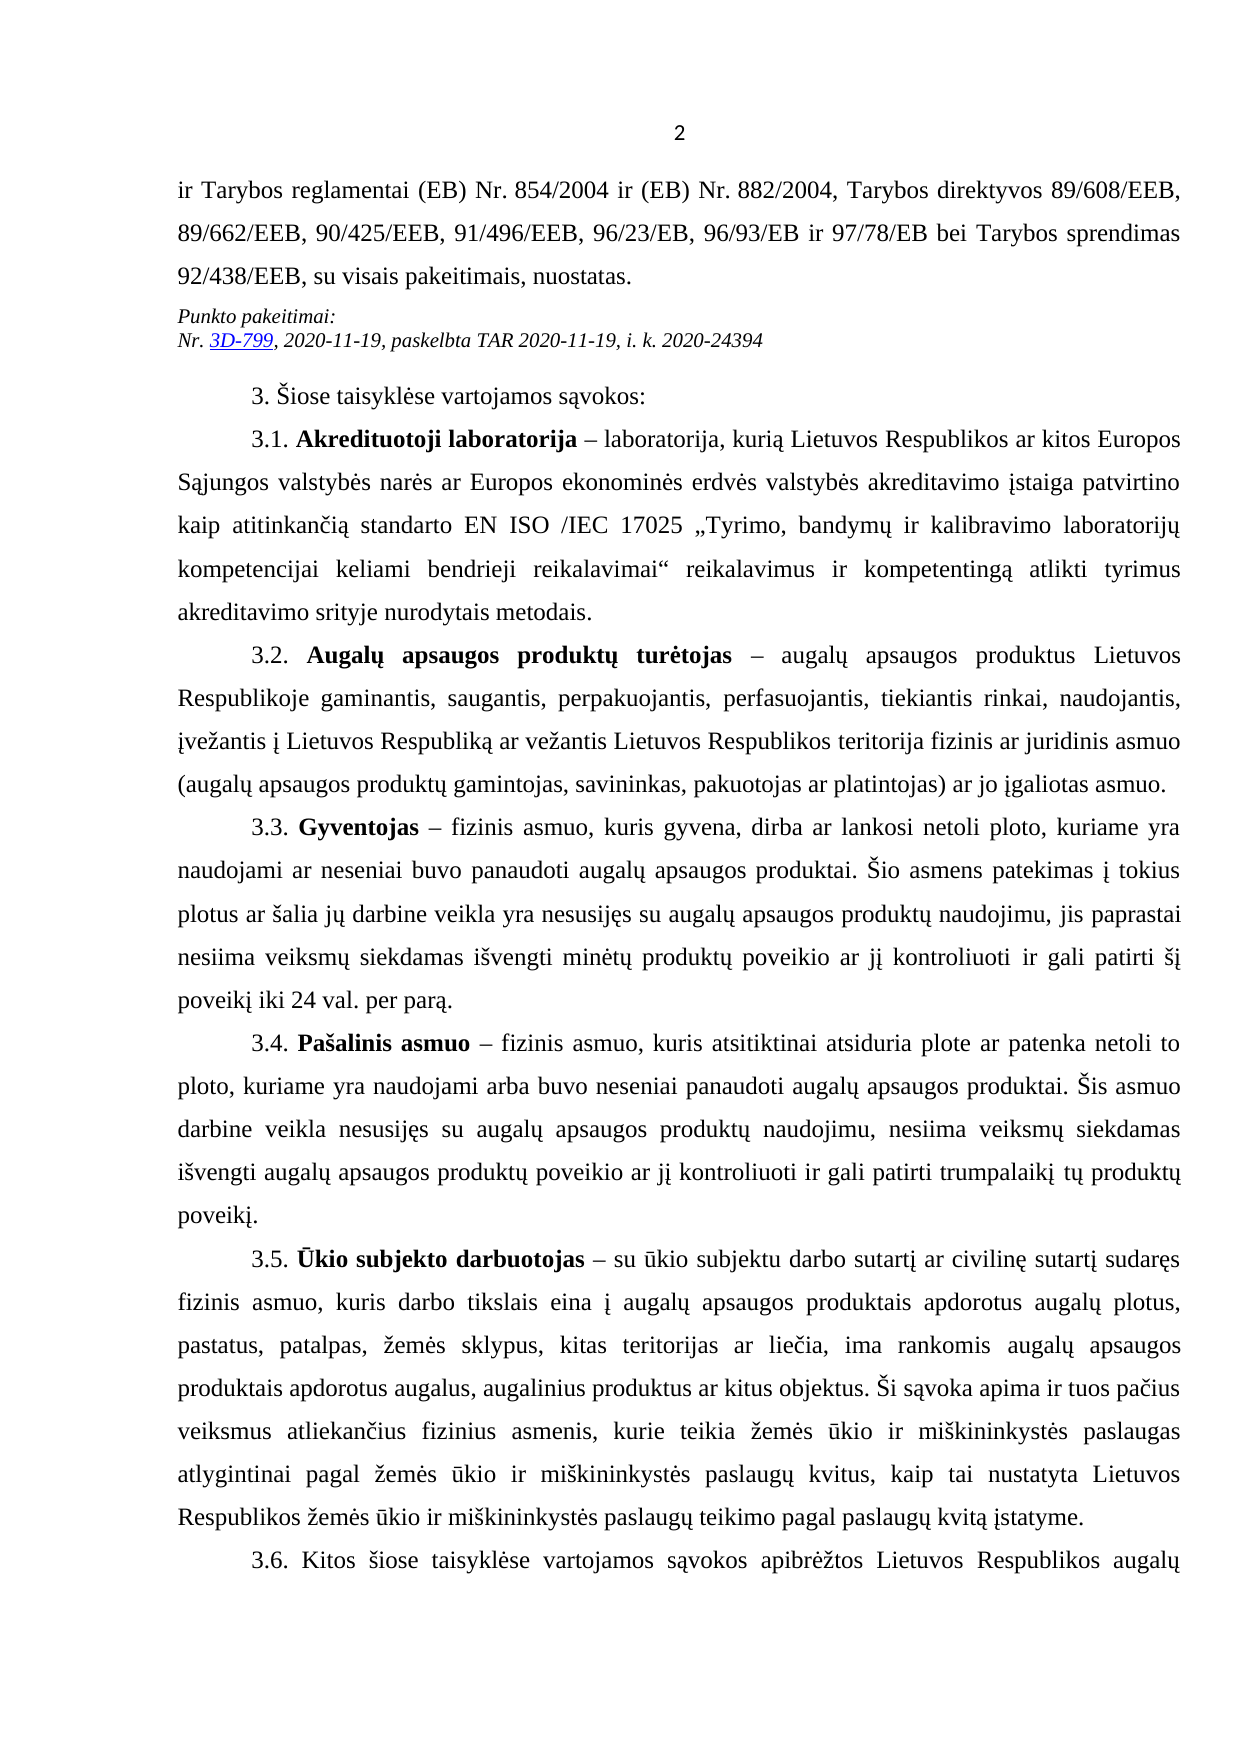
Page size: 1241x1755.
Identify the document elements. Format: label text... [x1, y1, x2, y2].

text 3.3. Gyventojas – fizinis asmuo, kuris gyvena, dirba ar lankosi netoli ploto, kuriame yra naudojami ar neseniai buvo panaudoti augalų apsaugos produktai. Šio asmens patekimas į tokius plotus ar šalia jų darbine veikla yra nesusijęs su augalų apsaugos produktų naudojimu, jis paprastai nesiima veiksmų siekdamas išvengti minėtų produktų poveikio ar jį kontroliuoti ir gali patirti šį poveikį iki 24 val. per parą. [177, 812, 1181, 1014]
text 3.2. Augalų apsaugos produktų turėtojas – augalų apsaugos produktus Lietuvos Respublikoje gaminantis, saugantis, perpakuojantis, perfasuojantis, tiekiantis rinkai, naudojantis, įvežantis į Lietuvos Respubliką ar vežantis Lietuvos Respublikos teritorija fizinis ar juridinis asmuo (augalų apsaugos produktų gamintojas, savininkas, pakuotojas ar platintojas) ar jo įgaliotas asmuo. [177, 640, 1181, 798]
text 3.6. Kitos šiose taisyklėse vartojamos sąvokos apibrėžtos Lietuvos Respublikos augalų [177, 1546, 1181, 1574]
text Punkto pakeitimai: [177, 304, 1181, 328]
text ir Tarybos reglamentai (EB) Nr. 854/2004 ir (EB) Nr. 882/2004, Tarybos direktyvos 89/608/EEB, 89/662/EEB, 90/425/EEB, 91/496/EEB, 96/23/EB, 96/93/EB ir 97/78/EB bei Tarybos sprendimas 92/438/EEB, su visais pakeitimais, nuostatas. [177, 175, 1181, 290]
text 3.4. Pašalinis asmuo – fizinis asmuo, kuris atsitiktinai atsiduria plote ar patenka netoli to ploto, kuriame yra naudojami arba buvo neseniai panaudoti augalų apsaugos produktai. Šis asmuo darbine veikla nesusijęs su augalų apsaugos produktų naudojimu, nesiima veiksmų siekdamas išvengti augalų apsaugos produktų poveikio ar jį kontroliuoti ir gali patirti trumpalaikį tų produktų poveikį. [177, 1028, 1181, 1229]
text Nr. 3D-799, 2020-11-19, paskelbta TAR 2020-11-19, i. k. 2020-24394 [177, 328, 1181, 352]
text 3.1. Akredituotoji laboratorija – laboratorija, kurią Lietuvos Respublikos ar kitos Europos Sąjungos valstybės narės ar Europos ekonominės erdvės valstybės akreditavimo įstaiga patvirtino kaip atitinkančią standarto EN ISO /IEC 17025 „Tyrimo, bandymų ir kalibravimo laboratorijų kompetencijai keliami bendrieji reikalavimai“ reikalavimus ir kompetentingą atlikti tyrimus akreditavimo srityje nurodytais metodais. [177, 424, 1181, 626]
text 3.5. Ūkio subjekto darbuotojas – su ūkio subjektu darbo sutartį ar civilinę sutartį sudaręs fizinis asmuo, kuris darbo tikslais eina į augalų apsaugos produktais apdorotus augalų plotus, pastatus, patalpas, žemės sklypus, kitas teritorijas ar liečia, ima rankomis augalų apsaugos produktais apdorotus augalus, augalinius produktus ar kitus objektus. Ši sąvoka apima ir tuos pačius veiksmus atliekančius fizinius asmenis, kurie teikia žemės ūkio ir miškininkystės paslaugas atlygintinai pagal žemės ūkio ir miškininkystės paslaugų kvitus, kaip tai nustatyta Lietuvos Respublikos žemės ūkio ir miškininkystės paslaugų teikimo pagal paslaugų kvitą įstatyme. [177, 1244, 1181, 1531]
text 3. Šiose taisyklėse vartojamos sąvokos: [177, 381, 1181, 410]
